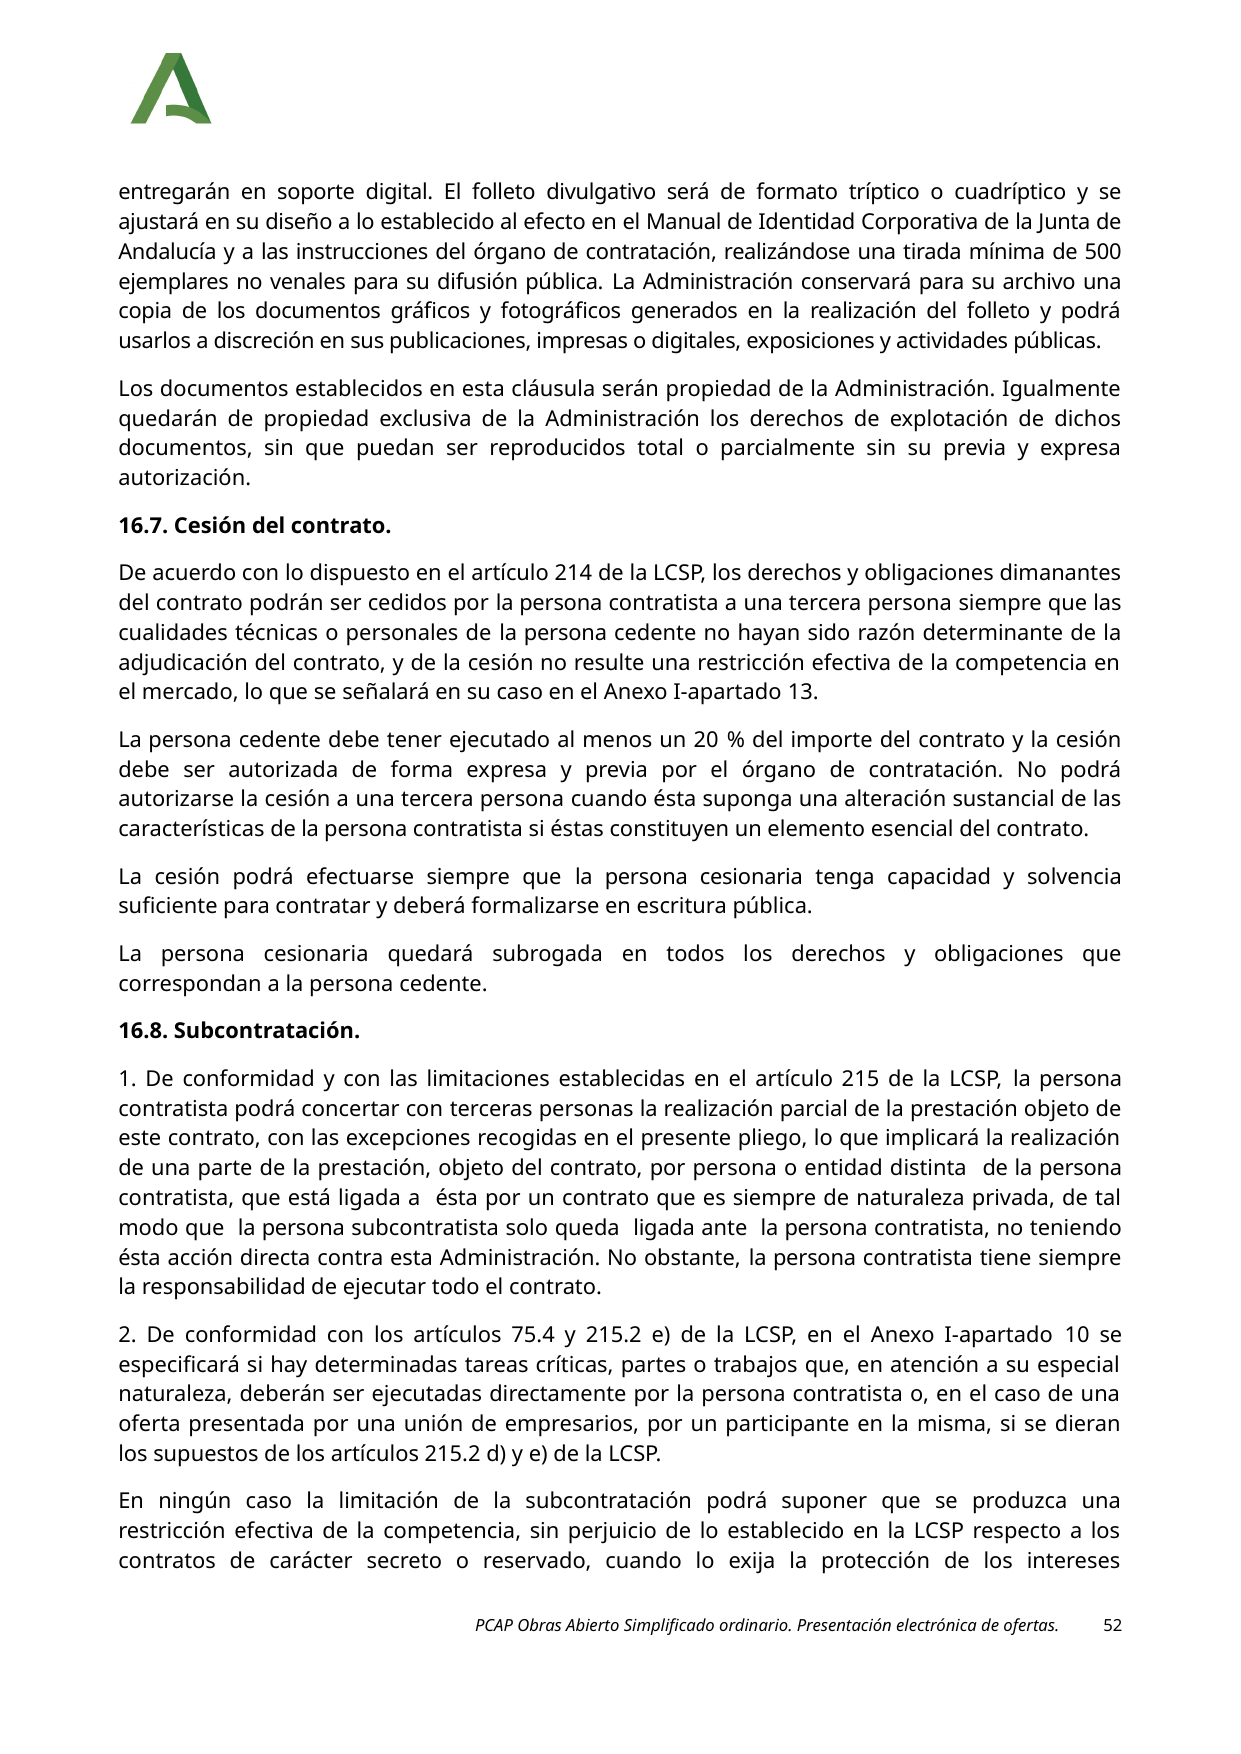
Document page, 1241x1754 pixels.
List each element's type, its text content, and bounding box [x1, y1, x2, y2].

text La cesión podrá efectuarse siempre que la persona cesionaria tenga capacidad y solvencia suficiente para contratar y deberá formalizarse en escritura pública. [118, 861, 1122, 920]
text En ningún caso la limitación de la subcontratación podrá suponer que se produzca una restricción efectiva de la competencia, sin perjuicio de lo establecido en la LCSP respecto a los contratos de carácter secreto o reservado, cuando lo exija la protección de los intereses [118, 1486, 1122, 1575]
subtitle 16.7. Cesión del contrato. [118, 510, 1122, 539]
text 1. De conformidad y con las limitaciones establecidas en el artículo 215 de la LCSP, la persona contratista podrá concertar con terceras personas la realización parcial de la prestación objeto de este contrato, con las excepciones recogidas en el presente pliego, lo que implicará la realización de una parte de la prestación, objeto del contrato, por persona o entidad distinta de la persona contratista, que está ligada a ésta por un contrato que es siempre de naturaleza privada, de tal modo que la persona subcontratista solo queda ligada ante la persona contratista, no teniendo ésta acción directa contra esta Administración. No obstante, la persona contratista tiene siempre la responsabilidad de ejecutar todo el contrato. [118, 1063, 1122, 1301]
text La persona cesionaria quedará subrogada en todos los derechos y obligaciones que correspondan a la persona cedente. [118, 938, 1122, 998]
text De acuerdo con lo dispuesto en el artículo 214 de la LCSP, los derechos y obligaciones dimanantes del contrato podrán ser cedidos por la persona contratista a una tercera persona siempre que las cualidades técnicas o personales de la persona cedente no hayan sido razón determinante de la adjudicación del contrato, y de la cesión no resulte una restricción efectiva de la competencia en el mercado, lo que se señalará en su caso en el Anexo I-apartado 13. [118, 557, 1122, 706]
text 2. De conformidad con los artículos 75.4 y 215.2 e) de la LCSP, en el Anexo I-apartado 10 se especificará si hay determinadas tareas críticas, partes o trabajos que, en atención a su especial naturaleza, deberán ser ejecutadas directamente por la persona contratista o, en el caso de una oferta presentada por una unión de empresarios, por un participante en la misma, si se dieran los supuestos de los artículos 215.2 d) y e) de la LCSP. [118, 1319, 1122, 1468]
text La persona cedente debe tener ejecutado al menos un 20 % del importe del contrato y la cesión debe ser autorizada de forma expresa y previa por el órgano de contratación. No podrá autorizarse la cesión a una tercera persona cuando ésta suponga una alteración sustancial de las características de la persona contratista si éstas constituyen un elemento esencial del contrato. [118, 724, 1122, 843]
text entregarán en soporte digital. El folleto divulgativo será de formato tríptico o cuadríptico y se ajustará en su diseño a lo establecido al efecto en el Manual de Identidad Corporativa de la Junta de Andalucía y a las instrucciones del órgano de contratación, realizándose una tirada mínima de 500 ejemplares no venales para su difusión pública. La Administración conservará para su archivo una copia de los documentos gráficos y fotográficos generados en la realización del folleto y podrá usarlos a discreción en sus publicaciones, impresas o digitales, exposiciones y actividades públicas. [118, 176, 1122, 355]
picture [127, 48, 216, 128]
text Los documentos establecidos en esta cláusula serán propiedad de la Administración. Igualmente quedarán de propiedad exclusiva de la Administración los derechos de explotación de dichos documentos, sin que puedan ser reproducidos total o parcialmente sin su previa y expresa autorización. [118, 373, 1122, 492]
subtitle 16.8. Subcontratación. [118, 1015, 1122, 1045]
